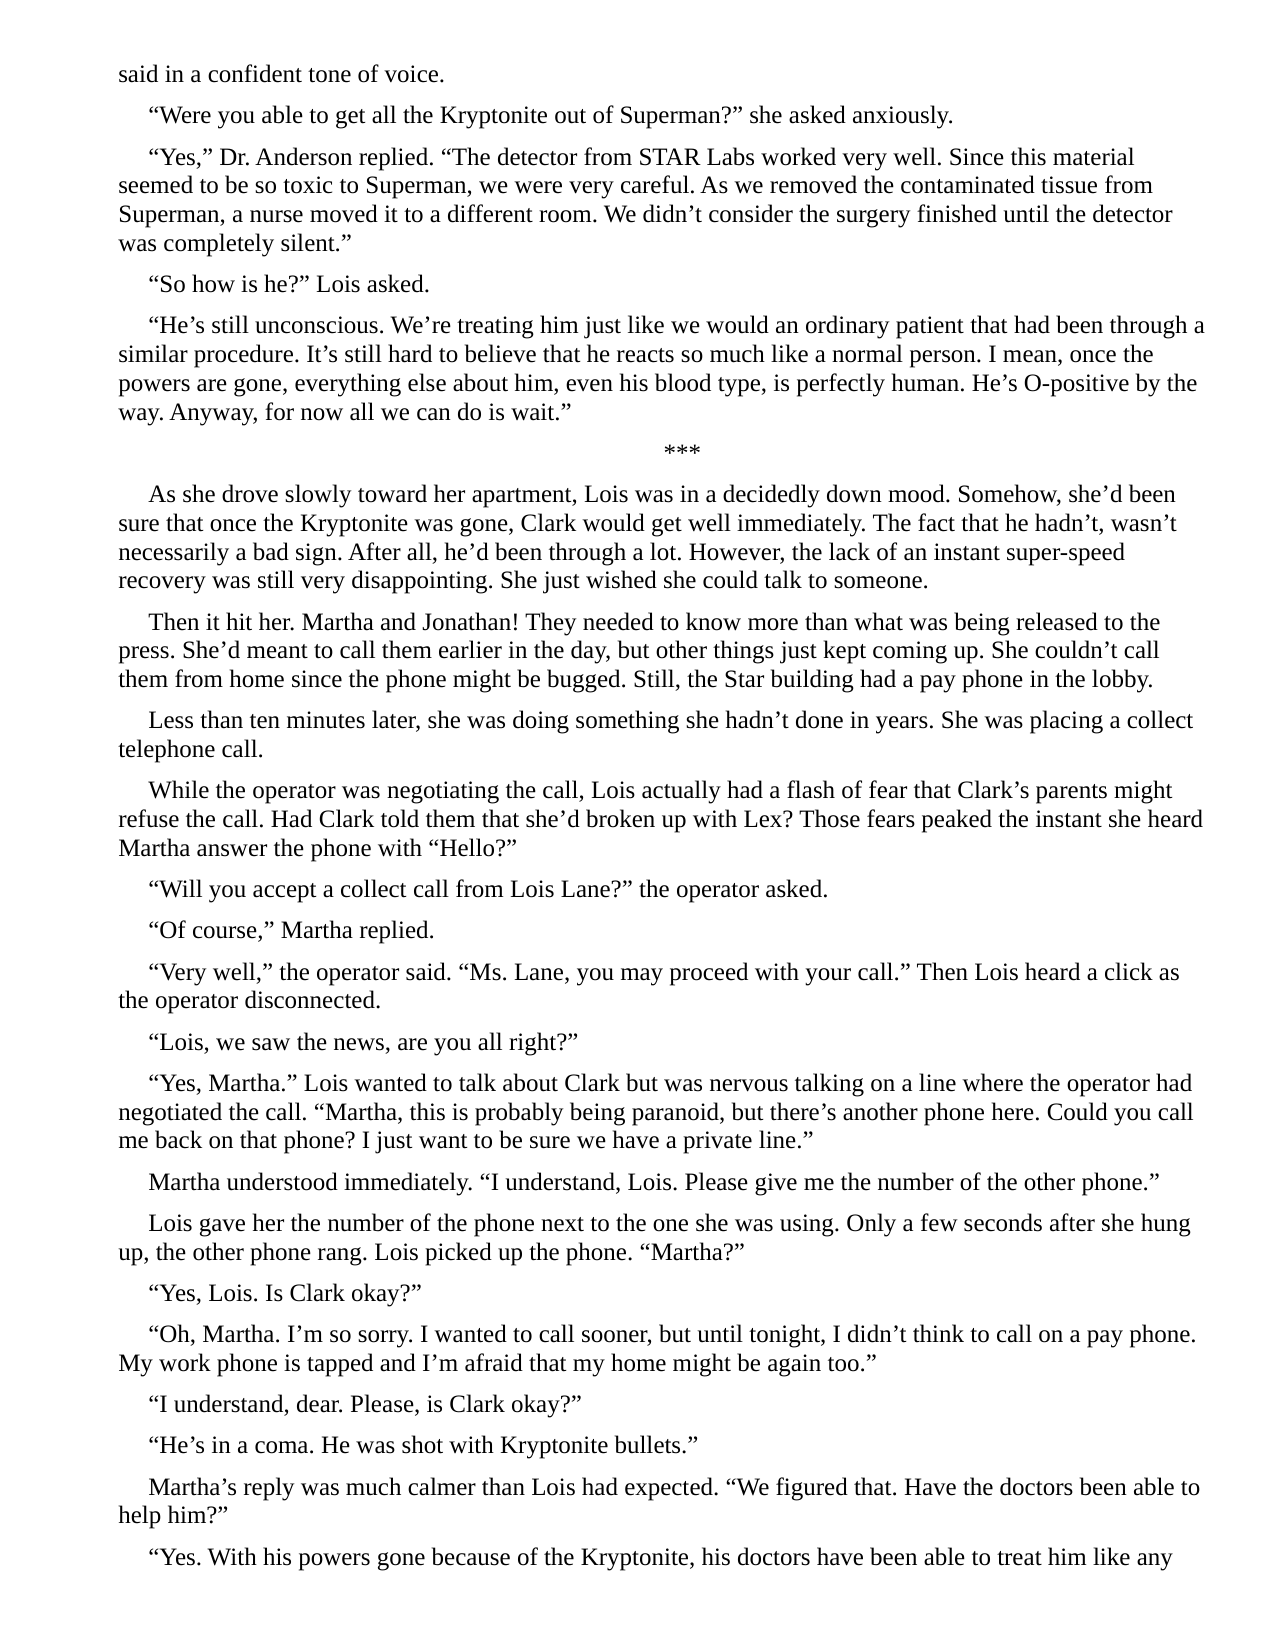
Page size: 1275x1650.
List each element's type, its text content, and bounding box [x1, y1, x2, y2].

text *** [118, 438, 1216, 467]
text “Oh, Martha. I’m so sorry. I wanted to call sooner, but until tonight, I didn’t think to call on a pay phone. My work phone is tapped and I’m afraid that my home might be again too.” [118, 1319, 1216, 1377]
text “Yes, Lois. Is Clark okay?” [118, 1278, 1216, 1307]
text “Lois, we saw the news, are you all right?” [118, 1027, 1216, 1055]
text “I understand, dear. Please, is Clark okay?” [118, 1389, 1216, 1418]
text said in a confident tone of voice. [118, 59, 1216, 88]
text Then it hit her. Martha and Jonathan! They needed to know more than what was being released to the press. She’d meant to call them earlier in the day, but other things just kept coming up. She couldn’t call them from home since the phone might be bugged. Still, the Star building had a pay phone in the lobby. [118, 607, 1216, 693]
text Lois gave her the number of the phone next to the one she was using. Only a few seconds after she hung up, the other phone rang. Lois picked up the phone. “Martha?” [118, 1208, 1216, 1265]
text “Very well,” the operator said. “Ms. Lane, you may proceed with your call.” Then Lois heard a click as the operator disconnected. [118, 957, 1216, 1014]
text Martha’s reply was much calmer than Lois had expected. “We figured that. Have the doctors been able to help him?” [118, 1472, 1216, 1529]
text “He’s still unconscious. We’re treating him just like we would an ordinary patient that had been through a similar procedure. It’s still hard to believe that he reacts so much like a normal person. I mean, once the powers are gone, everything else about him, even his blood type, is perfectly human. He’s O-positive by the way. Anyway, for now all we can do is wait.” [118, 310, 1216, 425]
text While the operator was negotiating the call, Lois actually had a flash of fear that Clark’s parents might refuse the call. Had Clark told them that she’d broken up with Lex? Those fears peaked the instant she heard Martha answer the phone with “Hello?” [118, 775, 1216, 862]
text “Yes, Martha.” Lois wanted to talk about Clark but was nervous talking on a line where the operator had negotiated the call. “Martha, this is probably being paranoid, but there’s another phone here. Could you call me back on that phone? I just want to be sure we have a private line.” [118, 1068, 1216, 1154]
text “Yes. With his powers gone because of the Kryptonite, his doctors have been able to treat him like any [118, 1542, 1216, 1570]
text “So how is he?” Lois asked. [118, 269, 1216, 298]
text “Were you able to get all the Kryptonite out of Superman?” she asked anxiously. [118, 100, 1216, 129]
text “Will you accept a collect call from Lois Lane?” the operator asked. [118, 874, 1216, 903]
text Less than ten minutes later, she was doing something she hadn’t done in years. She was placing a collect telephone call. [118, 705, 1216, 763]
text “Yes,” Dr. Anderson replied. “The detector from STAR Labs worked very well. Since this material seemed to be so toxic to Superman, we were very careful. As we removed the contaminated tissue from Superman, a nurse moved it to a different room. We didn’t consider the surgery finished until the detector was completely silent.” [118, 142, 1216, 257]
text As she drove slowly toward her apartment, Lois was in a decidedly down mood. Somehow, she’d been sure that once the Kryptonite was gone, Clark would get well immediately. The fact that he hadn’t, wasn’t necessarily a bad sign. After all, he’d been through a lot. However, the lack of an instant super-speed recovery was still very disappointing. She just wished she could talk to someone. [118, 479, 1216, 594]
text “He’s in a coma. He was shot with Kryptonite bullets.” [118, 1430, 1216, 1459]
text Martha understood immediately. “I understand, Lois. Please give me the number of the other phone.” [118, 1167, 1216, 1195]
text “Of course,” Martha replied. [118, 915, 1216, 944]
